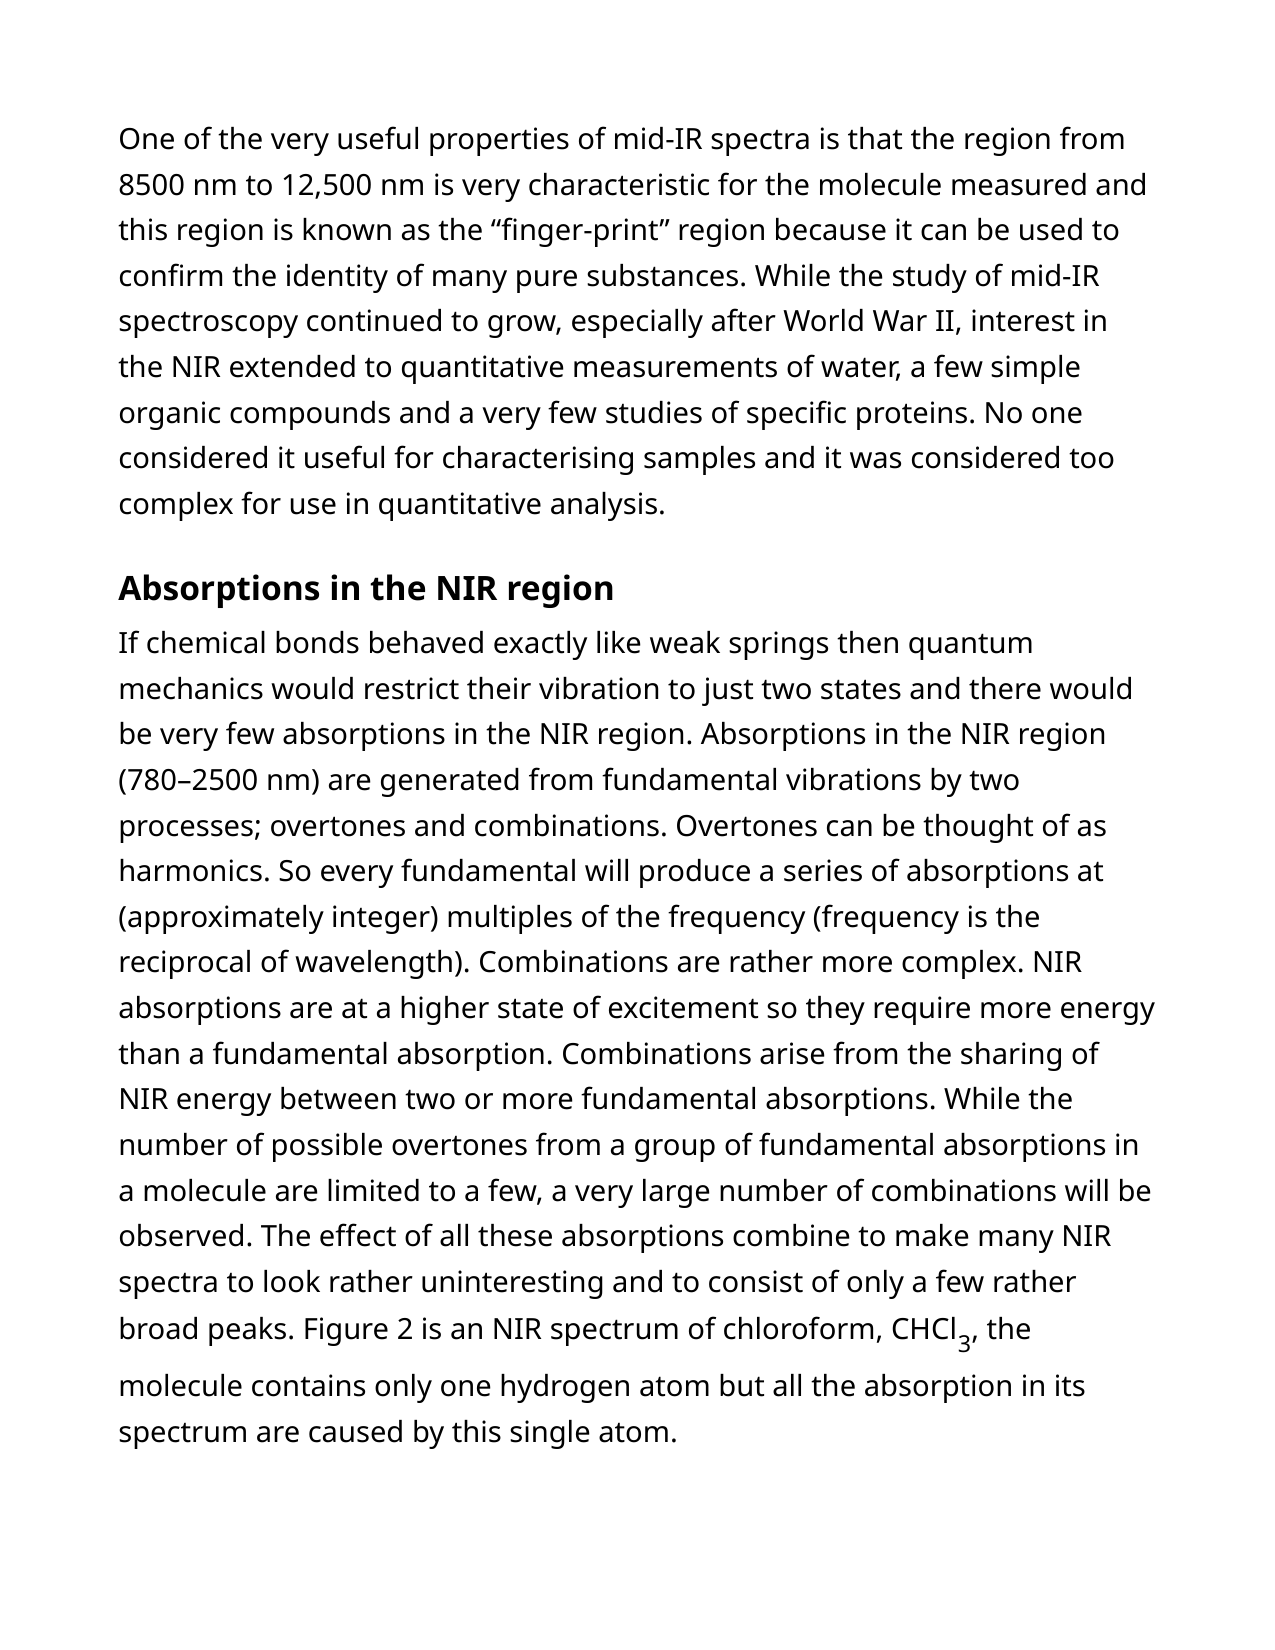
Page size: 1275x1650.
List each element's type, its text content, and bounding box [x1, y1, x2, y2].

text If chemical bonds behaved exactly like weak springs then quantum mechanics would restrict their vibration to just two states and there would be very few absorptions in the NIR region. Absorptions in the NIR region (780–2500 nm) are generated from fundamental vibrations by two processes; overtones and combinations. Overtones can be thought of as harmonics. So every fundamental will produce a series of absorptions at (approximately integer) multiples of the frequency (frequency is the reciprocal of wavelength). Combinations are rather more complex. NIR absorptions are at a higher state of excitement so they require more energy than a fundamental absorption. Combinations arise from the sharing of NIR energy between two or more fundamental absorptions. While the number of possible overtones from a group of fundamental absorptions in a molecule are limited to a few, a very large number of combinations will be observed. The effect of all these absorptions combine to make many NIR spectra to look rather uninteresting and to consist of only a few rather broad peaks. Figure 2 is an NIR spectrum of chloroform, CHCl3, the molecule contains only one hydrogen atom but all the absorption in its spectrum are caused by this single atom. [118, 622, 1157, 1451]
text One of the very useful properties of mid-IR spectra is that the region from 8500 nm to 12,500 nm is very characteristic for the molecule measured and this region is known as the “finger-print” region because it can be used to confirm the identity of many pure substances. While the study of mid-IR spectroscopy continued to grow, especially after World War II, interest in the NIR extended to quantitative measurements of water, a few simple organic compounds and a very few studies of specific proteins. No one considered it useful for characterising samples and it was considered too complex for use in quantitative analysis. [118, 118, 1157, 523]
subtitle Absorptions in the NIR region [118, 564, 1157, 610]
